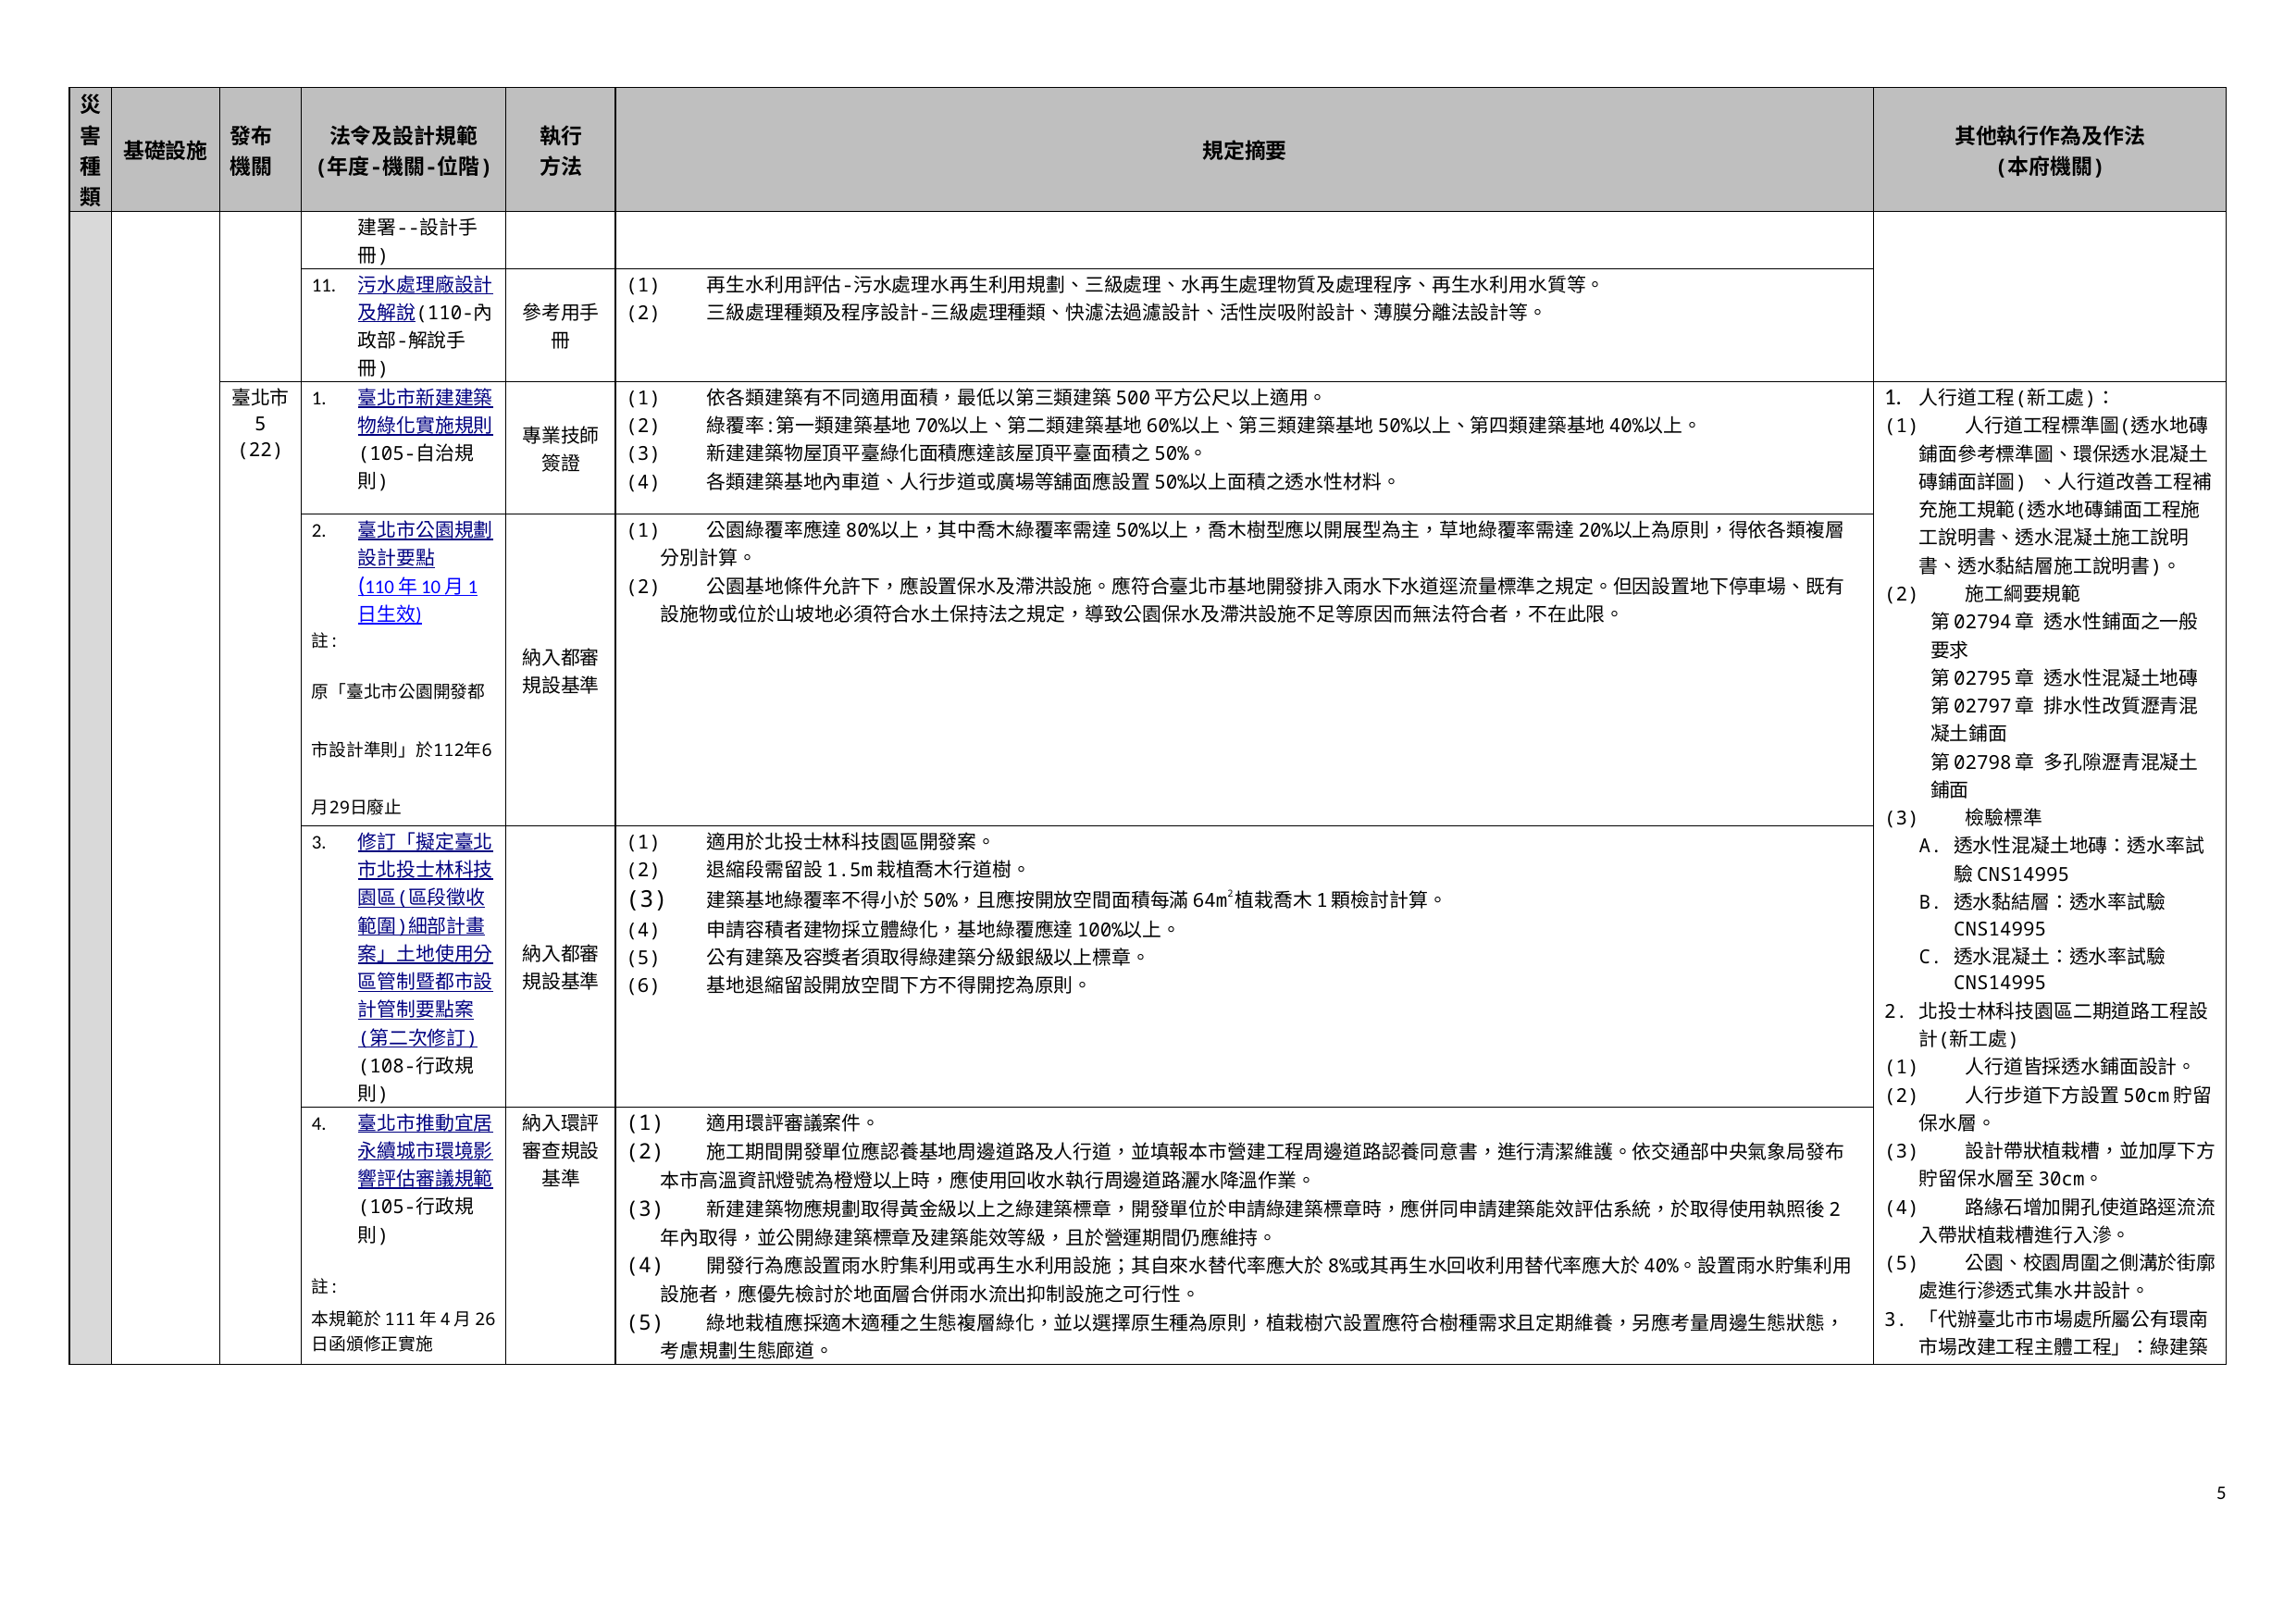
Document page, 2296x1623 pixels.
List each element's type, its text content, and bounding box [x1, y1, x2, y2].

table_cell [112, 212, 219, 1364]
table_header 基礎設施 [112, 88, 219, 211]
table_cell 公園綠覆率應達80%以上，其中喬木綠覆率需達50%以上，喬木樹型應以開展型為主，草地綠覆率需達20%以上為原則，得依各類複層分別計算。 公園基地條件允許下，應設置保水及滯洪設施。應符合臺北市基地開發排入雨水下水道逕流量標準之規定。但因設置地下停車場、既有設施物或位於山坡地必須符合水土保持法之規定，導致公園保水及滯洪設施不足等原因而無法符合者，不在此限。 [616, 514, 1873, 825]
table_cell 建署--設計手冊) [302, 212, 505, 268]
table_header 執行 方法 [506, 88, 614, 211]
table_cell [70, 212, 111, 1364]
table_cell 臺北市新建建築物綠化實施規則(105-自治規則) [302, 382, 505, 514]
table_cell 人行道工程(新工處)： 人行道工程標準圖(透水地磚鋪面參考標準圖、環保透水混凝土磚鋪面詳圖) 、人行道改善工程補充施工規範(透水地磚鋪面工程施工說明書、透水混凝土施工說明書、透水黏結層施工說明書)。 施工綱要規範 第02794章 透水性鋪面之一般要求 第02795章 透水性混凝土地磚 第02797章 排水性改質瀝青混凝土鋪面 第02798章 多孔隙瀝青混凝土鋪面 檢驗標準 透水性混凝土地磚：透水率試驗CNS14995 透水黏結層：透水率試驗CNS14995 透水混凝土：透水率試驗CNS14995 北投士林科技園區二期道路工程設計(新工處) 人行道皆採透水鋪面設計。 人行步道下方設置50cm貯留保水層。 設計帶狀植栽槽，並加厚下方貯留保水層至30cm。 路緣石增加開孔使道路逕流流入帶狀植栽槽進行入滲。 公園、校園周圍之側溝於街廓處進行滲透式集水井設計。 「代辦臺北市市場處所屬公有環南市場改建工程主體工程」：綠建築評估手冊-基本型(2015年版)；已取得銀級候選綠建築證書，後續工程完工後將取得銀級綠建築標章。(水利處) 建築工程類委託規劃設計技術服務契約約定內容如下：(新工處) 適用「臺北市公共設施用地開發保水作業要點」者，須依該要點之規定辦理基本設計、詳細設計及送審事宜。 依據綠建築(含綠屋頂及其雨水回收與澆灌系統)及其他相關法規提出評估結果，並研擬初步對應設計。 總工程預算金額為新臺幣3,000萬元以上者，應提送符合合格級以上，5,000萬元以上者，應提送符合銅級以上候選綠建築證書認證之初步設計；另於辦理計畫變更時，廠商應併同檢討，並依臺北市政府規定設計綠屋頂。 總工程預算金額為新臺幣3,000萬元以上者，上述圖樣及書表應符合候選綠建築證書認證之詳細設計；另於辦理計畫變更時，廠商應併同檢討，並依臺北市政府規定設計綠屋頂。 [1874, 382, 2226, 1364]
table_cell 納入都審規設基準 [506, 514, 614, 825]
table_header 發布機關 [220, 88, 301, 211]
table_cell [616, 212, 1873, 268]
table_cell [220, 212, 301, 381]
table_cell [506, 212, 614, 268]
table_cell 污水處理廠設計及解說(110-內政部-解說手冊) [302, 269, 505, 381]
table_header 規定摘要 [616, 88, 1873, 211]
table_cell 參考用手冊 [506, 269, 614, 381]
table_header 其他執行作為及作法 (本府機關) [1874, 88, 2226, 211]
table_cell 專業技師簽證 [506, 382, 614, 514]
table_cell 臺北市推動宜居永續城市環境影響評估審議規範(105-行政規則) 註: 本規範於111年4月26日函頒修正實施 [302, 1108, 505, 1364]
table_cell 依各類建築有不同適用面積，最低以第三類建築500平方公尺以上適用。 綠覆率:第一類建築基地70%以上、第二類建築基地60%以上、第三類建築基地50%以上、第四類建築基地40%以上。 新建建築物屋頂平臺綠化面積應達該屋頂平臺面積之50%。 各類建築基地內車道、人行步道或廣場等舖面應設置50%以上面積之透水性材料。 [616, 382, 1873, 514]
table_cell 臺北市 5 (22) [220, 382, 301, 1364]
table_cell 適用環評審議案件。 施工期間開發單位應認養基地周邊道路及人行道，並填報本市營建工程周邊道路認養同意書，進行清潔維護。依交通部中央氣象局發布本市高溫資訊燈號為橙燈以上時，應使用回收水執行周邊道路灑水降溫作業。 新建建築物應規劃取得黃金級以上之綠建築標章，開發單位於申請綠建築標章時，應併同申請建築能效評估系統，於取得使用執照後2年內取得，並公開綠建築標章及建築能效等級，且於營運期間仍應維持。 開發行為應設置雨水貯集利用或再生水利用設施；其自來水替代率應大於8%或其再生水回收利用替代率應大於40%。設置雨水貯集利用設施者，應優先檢討於地面層合併雨水流出抑制設施之可行性。 綠地栽植應採適木適種之生態複層綠化，並以選擇原生種為原則，植栽樹穴設置應符合樹種需求且定期維養，另應考量周邊生態狀態，考慮規劃生態廊道。 [616, 1108, 1873, 1364]
table_header 災害種類 [70, 88, 111, 211]
table_cell 納入都審規設基準 [506, 826, 614, 1107]
table_header 法令及設計規範 (年度-機關-位階) [302, 88, 505, 211]
table_cell 臺北市公園規劃設計要點 (110年10月1日生效) 註: 原「臺北市公園開發都市設計準則」於112年6月29日廢止 [302, 514, 505, 825]
table_cell 適用於北投士林科技園區開發案。 退縮段需留設1.5m栽植喬木行道樹。 建築基地綠覆率不得小於50%，且應按開放空間面積每滿64m2植栽喬木1顆檢討計算。 申請容積者建物採立體綠化，基地綠覆應達100%以上。 公有建築及容獎者須取得綠建築分級銀級以上標章。 基地退縮留設開放空間下方不得開挖為原則。 [616, 826, 1873, 1107]
table_cell 納入環評審查規設基準 [506, 1108, 614, 1364]
table_cell 修訂「擬定臺北市北投士林科技園區(區段徵收範圍)細部計畫案」土地使用分區管制暨都市設計管制要點案(第二次修訂)(108-行政規則) [302, 826, 505, 1107]
table_cell 再生水利用評估-污水處理水再生利用規劃、三級處理、水再生處理物質及處理程序、再生水利用水質等。 三級處理種類及程序設計-三級處理種類、快濾法過濾設計、活性炭吸附設計、薄膜分離法設計等。 [616, 269, 1873, 381]
table_cell [1874, 212, 2226, 381]
